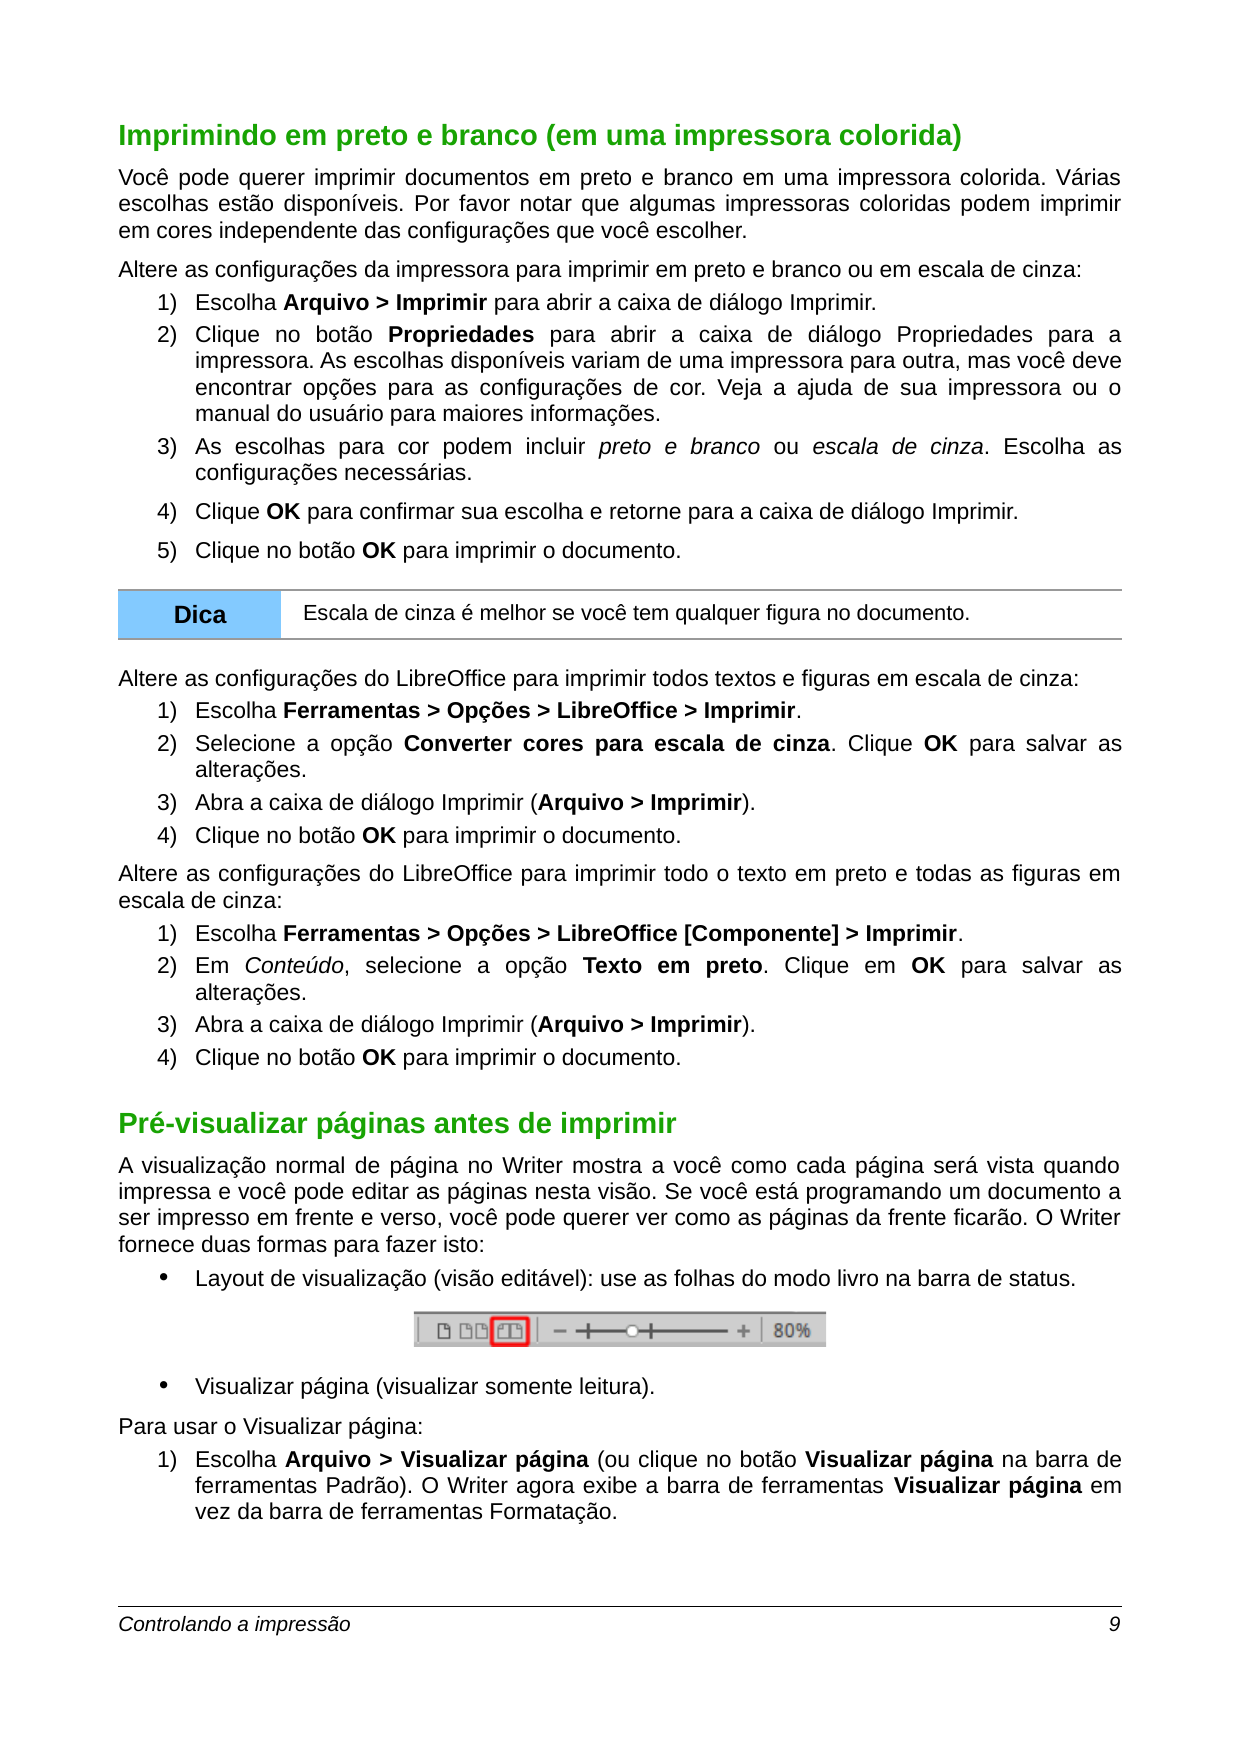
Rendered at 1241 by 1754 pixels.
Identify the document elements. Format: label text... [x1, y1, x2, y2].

list Para usar o Visualizar página: [118, 1413, 1122, 1439]
list Abra a caixa de diálogo Imprimir (Arquivo > Imprimir). [177, 789, 1122, 815]
subtitle Imprimindo em preto e branco (em uma impressora colorida) [118, 118, 1122, 152]
list Selecione a opção Converter cores para escala de cinza. Clique OK para salvar as alterações. [177, 730, 1122, 783]
table_header Dica [118, 591, 281, 638]
list Escolha Arquivo > Visualizar página (ou clique no botão Visualizar página na barra de ferramentas Padrão). O Writer agora exibe a barra de ferramentas Visualizar página em vez da barra de ferramentas Formatação. [177, 1446, 1122, 1525]
list Altere as configurações do LibreOffice para imprimir todo o texto em preto e todas as figuras em escala de cinza: [118, 860, 1122, 913]
list Abra a caixa de diálogo Imprimir (Arquivo > Imprimir). [177, 1011, 1122, 1037]
list Escolha Ferramentas > Opções > LibreOffice > Imprimir. [177, 697, 1122, 724]
list Em Conteúdo, selecione a opção Texto em preto. Clique em OK para salvar as alterações. [177, 952, 1122, 1005]
list Altere as configurações da impressora para imprimir em preto e branco ou em escala de cinza: [118, 256, 1122, 282]
text Você pode querer imprimir documentos em preto e branco em uma impressora colorida. Várias escolhas estão disponíveis. Por favor notar que algumas impressoras coloridas podem imprimir em cores independente das configurações que você escolher. [118, 164, 1122, 243]
list Clique OK para confirmar sua escolha e retorne para a caixa de diálogo Imprimir. [177, 498, 1122, 524]
list Clique no botão OK para imprimir o documento. [177, 822, 1122, 848]
subtitle Pré-visualizar páginas antes de imprimir [118, 1106, 1122, 1139]
list Escolha Arquivo > Imprimir para abrir a caixa de diálogo Imprimir. [177, 288, 1122, 315]
list Visualizar página (visualizar somente leitura). [156, 1371, 1122, 1400]
list Layout de visualização (visão editável): use as folhas do modo livro na barra de status. [156, 1263, 1122, 1293]
list Clique no botão OK para imprimir o documento. [177, 1044, 1122, 1070]
list Clique no botão OK para imprimir o documento. [177, 537, 1122, 563]
list As escolhas para cor podem incluir preto e branco ou escala de cinza. Escolha as configurações necessárias. [177, 433, 1122, 485]
list Clique no botão Propriedades para abrir a caixa de diálogo Propriedades para a impressora. As escolhas disponíveis variam de uma impressora para outra, mas você deve encontrar opções para as configurações de cor. Veja a ajuda de sua impressora ou o manual do usuário para maiores informações. [177, 321, 1122, 426]
list Altere as configurações do LibreOffice para imprimir todos textos e figuras em escala de cinza: [118, 664, 1122, 691]
list A visualização normal de página no Writer mostra a você como cada página será vista quando impressa e você pode editar as páginas nesta visão. Se você está programando um documento a ser impresso em frente e verso, você pode querer ver como as páginas da frente ficarão. O Writer fornece duas formas para fazer isto: [118, 1152, 1122, 1257]
picture [413, 1311, 827, 1347]
table_header Escala de cinza é melhor se você tem qualquer figura no documento. [281, 591, 1122, 638]
list Escolha Ferramentas > Opções > LibreOffice [Componente] > Imprimir. [177, 919, 1122, 946]
